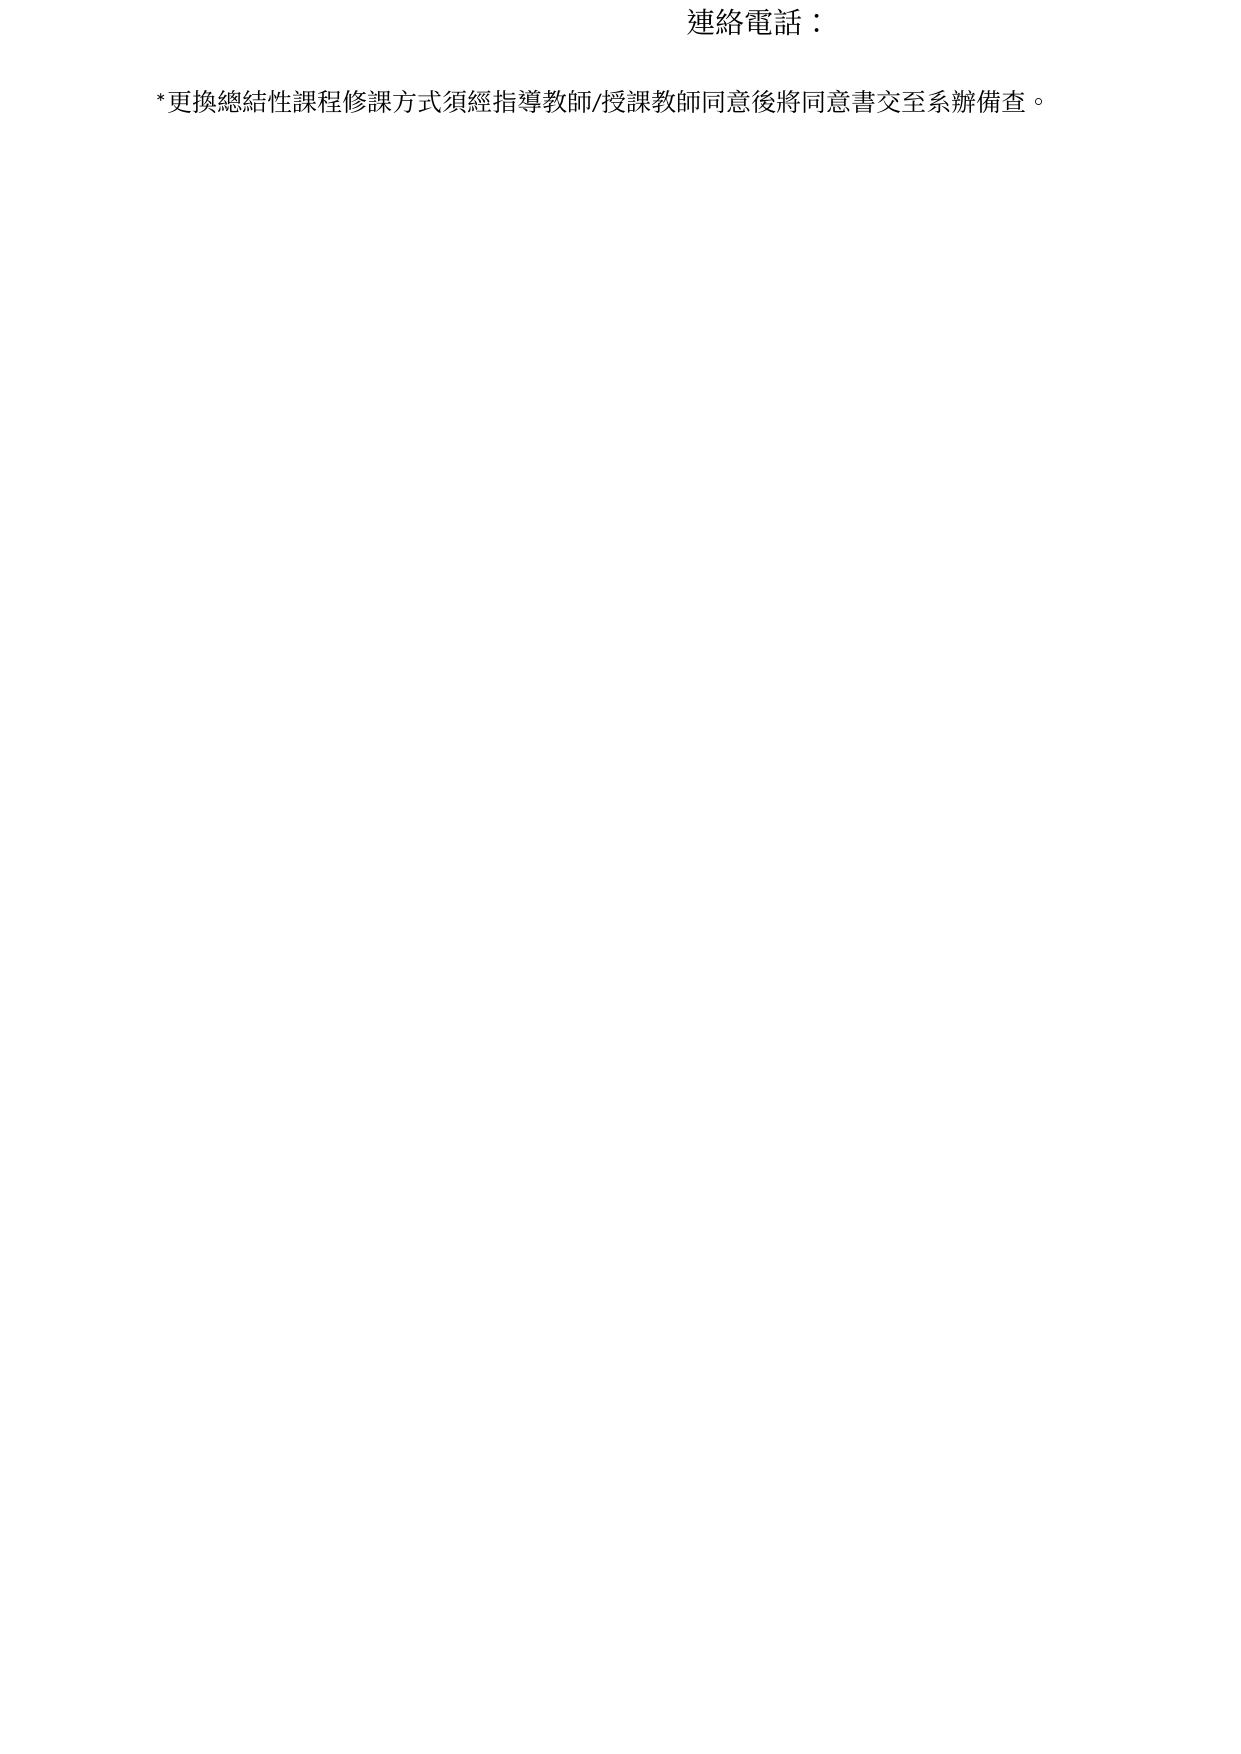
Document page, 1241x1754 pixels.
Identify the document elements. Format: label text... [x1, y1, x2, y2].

text 連絡電話： [686, 0, 1240, 42]
text *更換總結性課程修課方式須經指導教師/授課教師同意後將同意書交至系辦備查。 [154, 83, 1240, 119]
